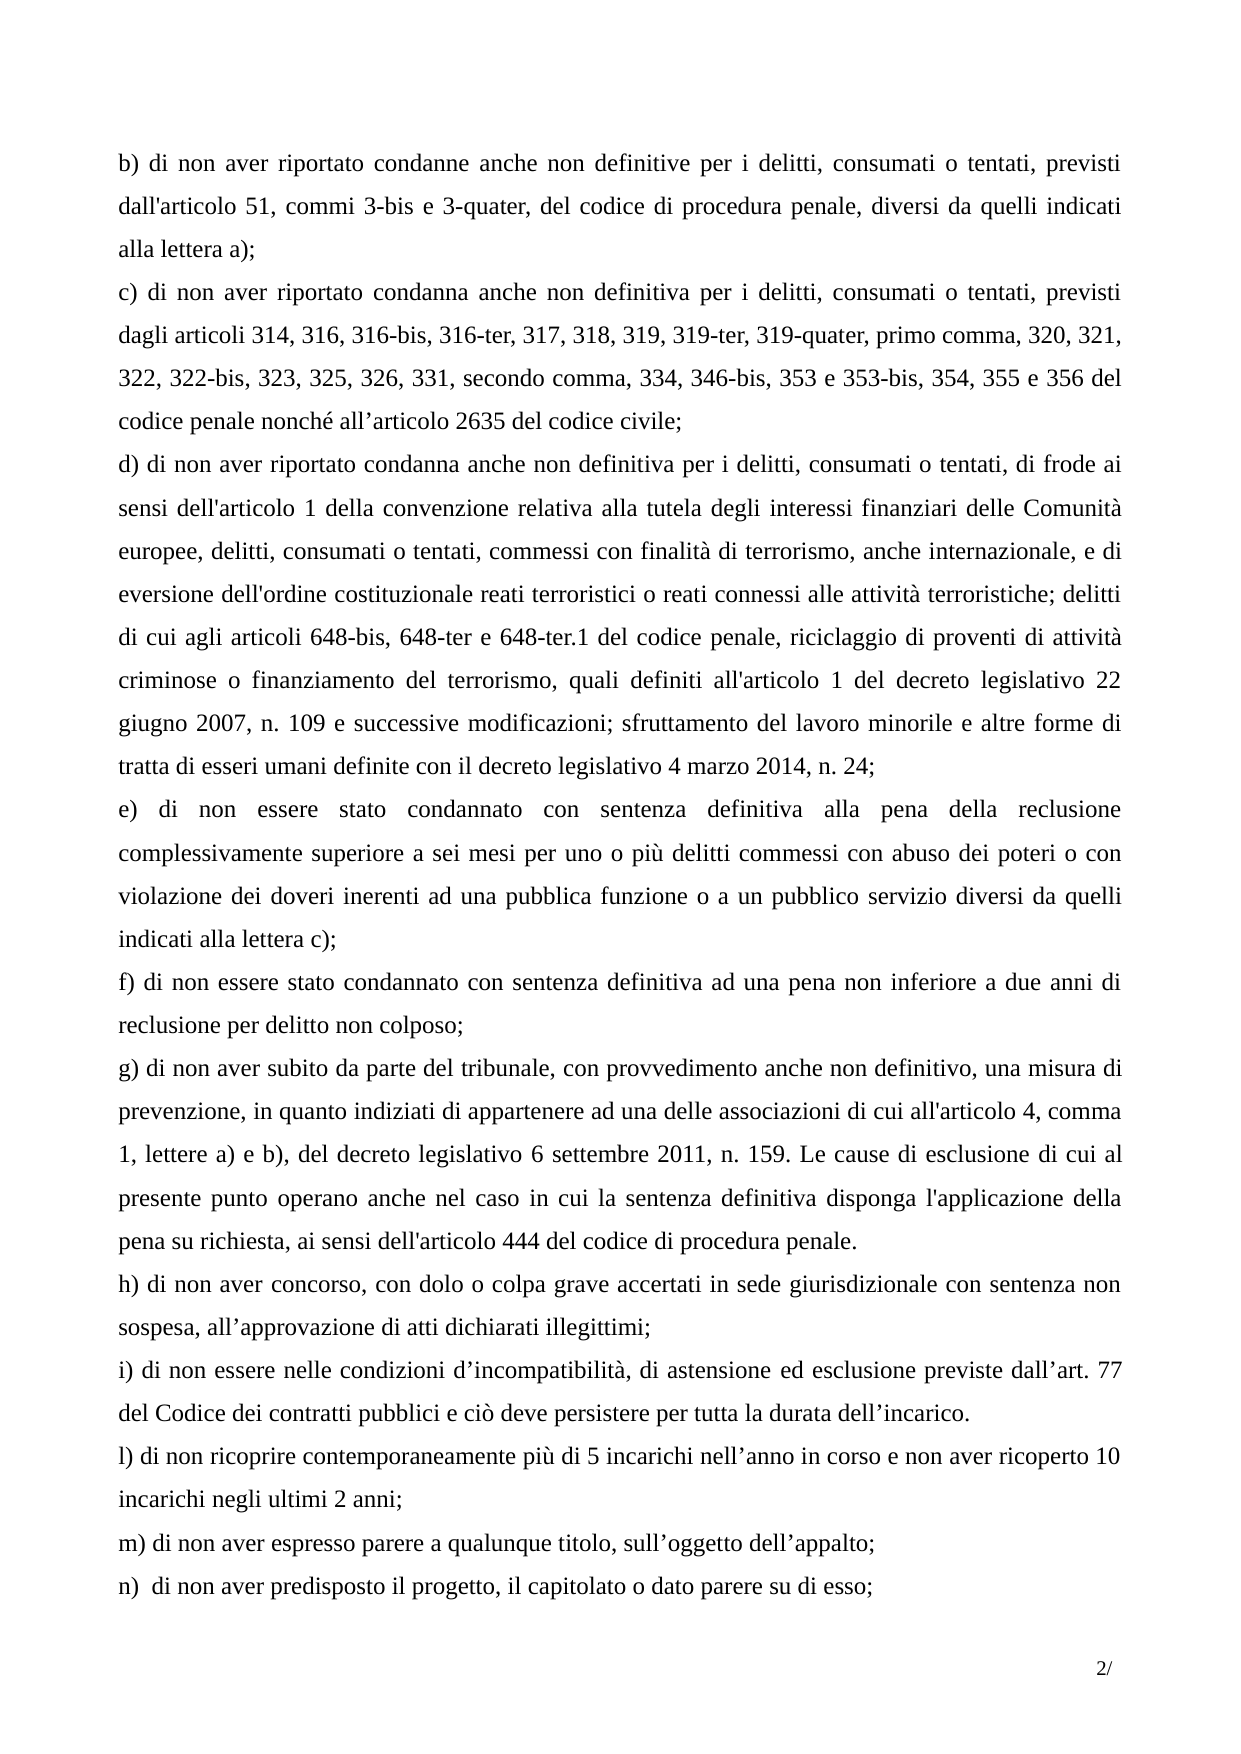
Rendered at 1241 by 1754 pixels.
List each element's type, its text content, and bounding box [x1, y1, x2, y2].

text d) di non aver riportato condanna anche non definitiva per i delitti, consumati o tentati, di frode ai sensi dell'articolo 1 della convenzione relativa alla tutela degli interessi finanziari delle Comunità europee, delitti, consumati o tentati, commessi con finalità di terrorismo, anche internazionale, e di eversione dell'ordine costituzionale reati terroristici o reati connessi alle attività terroristiche; delitti di cui agli articoli 648-bis, 648-ter e 648-ter.1 del codice penale, riciclaggio di proventi di attività criminose o finanziamento del terrorismo, quali definiti all'articolo 1 del decreto legislativo 22 giugno 2007, n. 109 e successive modificazioni; sfruttamento del lavoro minorile e altre forme di tratta di esseri umani definite con il decreto legislativo 4 marzo 2014, n. 24; [118, 449, 1123, 780]
text g) di non aver subito da parte del tribunale, con provvedimento anche non definitivo, una misura di prevenzione, in quanto indiziati di appartenere ad una delle associazioni di cui all'articolo 4, comma 1, lettere a) e b), del decreto legislativo 6 settembre 2011, n. 159. Le cause di esclusione di cui al presente punto operano anche nel caso in cui la sentenza definitiva disponga l'applicazione della pena su richiesta, ai sensi dell'articolo 444 del codice di procedura penale. [118, 1053, 1123, 1254]
text e) di non essere stato condannato con sentenza definitiva alla pena della reclusione complessivamente superiore a sei mesi per uno o più delitti commessi con abuso dei poteri o con violazione dei doveri inerenti ad una pubblica funzione o a un pubblico servizio diversi da quelli indicati alla lettera c); [118, 794, 1123, 953]
text l) di non ricoprire contemporaneamente più di 5 incarichi nell’anno in corso e non aver ricoperto 10 incarichi negli ultimi 2 anni; [118, 1441, 1123, 1513]
text f) di non essere stato condannato con sentenza definitiva ad una pena non inferiore a due anni di reclusione per delitto non colposo; [118, 967, 1123, 1039]
text m) di non aver espresso parere a qualunque titolo, sull’oggetto dell’appalto; [118, 1528, 1123, 1556]
text h) di non aver concorso, con dolo o colpa grave accertati in sede giurisdizionale con sentenza non sospesa, all’approvazione di atti dichiarati illegittimi; [118, 1269, 1123, 1341]
text b) di non aver riportato condanne anche non definitive per i delitti, consumati o tentati, previsti dall'articolo 51, commi 3-bis e 3-quater, del codice di procedura penale, diversi da quelli indicati alla lettera a); [118, 148, 1123, 263]
text n) di non aver predisposto il progetto, il capitolato o dato parere su di esso; [118, 1571, 1123, 1599]
text c) di non aver riportato condanna anche non definitiva per i delitti, consumati o tentati, previsti dagli articoli 314, 316, 316-bis, 316-ter, 317, 318, 319, 319-ter, 319-quater, primo comma, 320, 321, 322, 322-bis, 323, 325, 326, 331, secondo comma, 334, 346-bis, 353 e 353-bis, 354, 355 e 356 del codice penale nonché all’articolo 2635 del codice civile; [118, 277, 1123, 435]
text i) di non essere nelle condizioni d’incompatibilità, di astensione ed esclusione previste dall’art. 77 del Codice dei contratti pubblici e ciò deve persistere per tutta la durata dell’incarico. [118, 1355, 1123, 1427]
